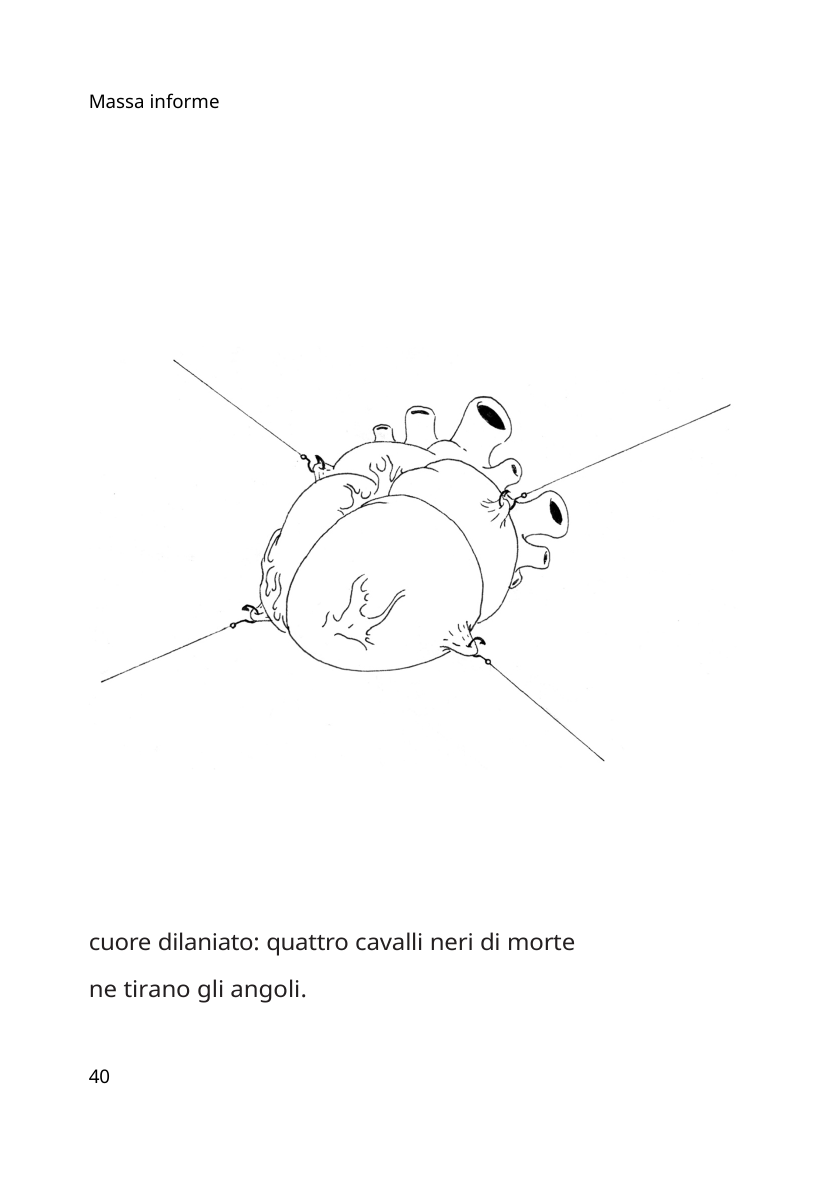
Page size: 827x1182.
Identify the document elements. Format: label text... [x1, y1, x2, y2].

text ne tirano gli angoli. [88, 973, 738, 1004]
text cuore dilaniato: quattro cavalli neri di morte [88, 926, 738, 957]
picture [88, 346, 739, 770]
